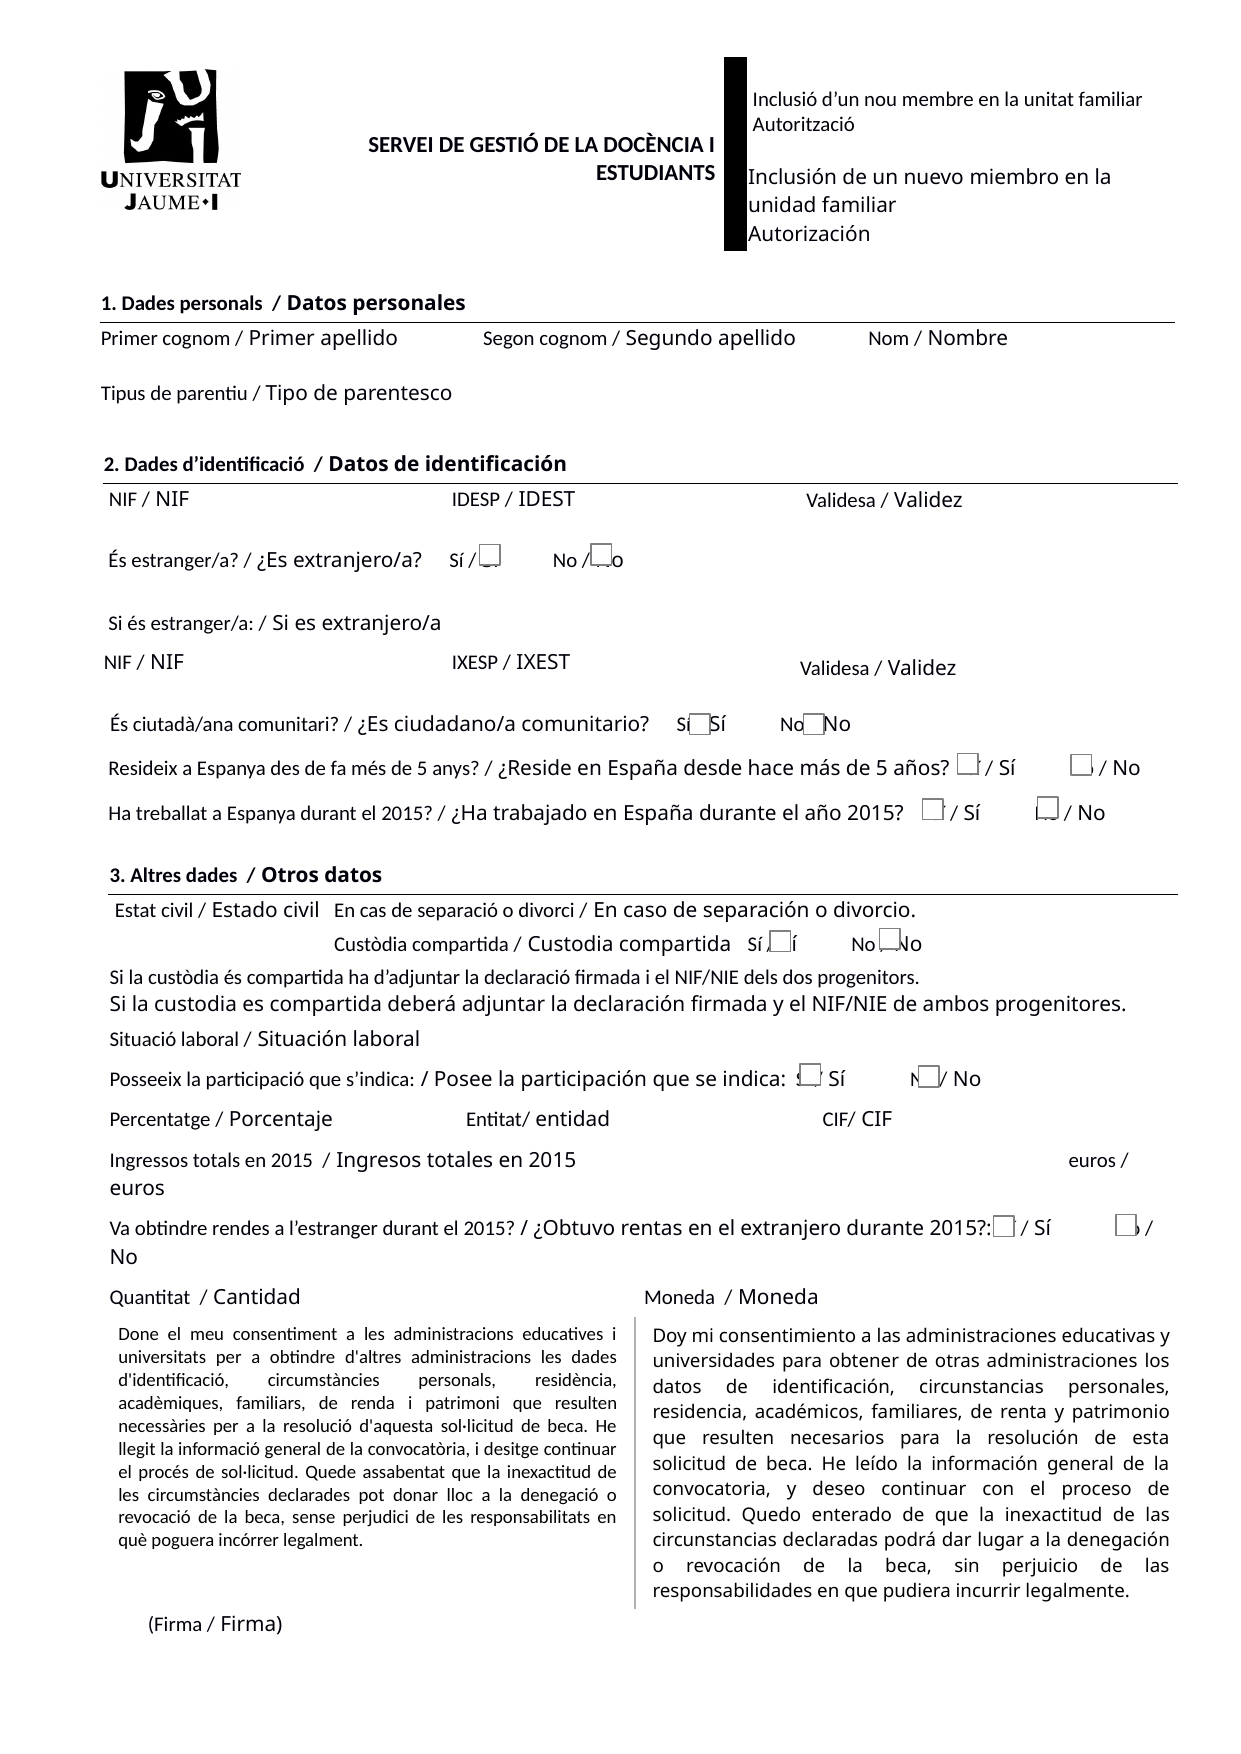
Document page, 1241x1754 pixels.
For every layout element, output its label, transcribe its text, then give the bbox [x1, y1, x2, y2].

table_cell Percentatge / Porcentaje [108, 1099, 465, 1139]
table_header Done el meu consentiment a les administracions educatives i universitats per a obtindre d'altres administracions les dades d'identificació, circumstàncies personals, residència, acadèmiques, familiars, de renda i patrimoni que resulten necessàries per a la resolució d'aquesta sol·licitud de beca. He llegit la informació general de la convocatòria, i desitge continuar el procés de sol·licitud. Quede assabentat que la inexactitud de les circumstàncies declarades pot donar lloc a la denegació o revocació de la beca, sense perjudici de les responsabilitats en què poguera incórrer legalment. [112, 1317, 634, 1609]
table_cell Segon cognom / Segundo apellido [477, 323, 867, 378]
table_cell NIF / NIF [103, 484, 451, 539]
table_cell En cas de separació o divorci / En caso de separación o divorcio. Custòdia compartida / Custodia compartida Sí / Sí No / No [327, 895, 1178, 958]
table_cell Va obtindre rendes a l’estranger durant el 2015? / ¿Obtuvo rentas en el extranjero durante 2015?: Sí / Sí No / No [108, 1208, 1178, 1276]
table_cell Primer cognom / Primer apellido [100, 323, 477, 378]
text (Firma / Firma) [148, 1609, 1122, 1637]
table_cell CIF/ CIF [821, 1099, 1178, 1139]
table_cell IDESP / IDEST [451, 484, 799, 539]
table_cell Validesa / Validez [799, 647, 1178, 702]
table_cell Si la custòdia és compartida ha d’adjuntar la declaració firmada i el NIF/NIE dels dos progenitors. Si la custodia es compartida deberá adjuntar la declaración firmada y el NIF/NIE de ambos progenitores. [108, 958, 1178, 1018]
table_cell Quantitat / Cantidad [108, 1276, 643, 1317]
table_cell Ingressos totals en 2015 / Ingresos totales en 2015 euros / euros [108, 1139, 1178, 1207]
table_cell Resideix a Espanya des de fa més de 5 anys? / ¿Reside en España desde hace más de 5 años? Sí / Sí No / No [103, 747, 1178, 792]
table_cell NIF / NIF [103, 647, 451, 702]
table_header Doy mi consentimiento a las administraciones educativas y universidades para obtener de otras administraciones los datos de identificación, circunstancias personales, residencia, académicos, familiares, de renta y patrimonio que resulten necesarios para la resolución de esta solicitud de beca. He leído la información general de la convocatoria, y deseo continuar con el proceso de solicitud. Quedo enterado de que la inexactitud de las circunstancias declaradas podrá dar lugar a la denegación o revocación de la beca, sin perjuicio de las responsabilidades en que pudiera incurrir legalmente. [636, 1317, 1176, 1609]
table_cell Validesa / Validez [799, 484, 1178, 539]
table_cell Si és estranger/a: / Si es extranjero/a [103, 602, 1178, 647]
table_cell Ha treballat a Espanya durant el 2015? / ¿Ha trabajado en España durante el año 2015? Sí / Sí No / No [103, 792, 1178, 837]
table_cell Posseeix la participació que s’indica: / Posee la participación que se indica: Sí / Sí No / No [108, 1058, 1178, 1098]
table_cell És ciutadà/ana comunitari? / ¿Es ciudadano/a comunitario? Sí / Sí No / No [103, 702, 1178, 747]
table_header 2. Dades d’identificació / Datos de identificación [103, 449, 1178, 483]
table_cell Moneda / Moneda [643, 1276, 1178, 1317]
table_cell Estat civil / Estado civil [108, 895, 327, 958]
table_cell Entitat/ entidad [465, 1099, 821, 1139]
table_cell [657, 539, 1178, 602]
table_cell Tipus de parentiu / Tipo de parentesco [100, 378, 1175, 433]
table_cell Situació laboral / Situación laboral [108, 1018, 1178, 1058]
table_header 1. Dades personals / Datos personales [100, 288, 1175, 322]
table_cell És estranger/a? / ¿Es extranjero/a? Sí / Sí No / No [103, 539, 657, 602]
table_cell Nom / Nombre [867, 323, 1175, 378]
table_cell IXESP / IXEST [451, 647, 799, 702]
table_header 3. Altres dades / Otros datos [108, 860, 1178, 894]
